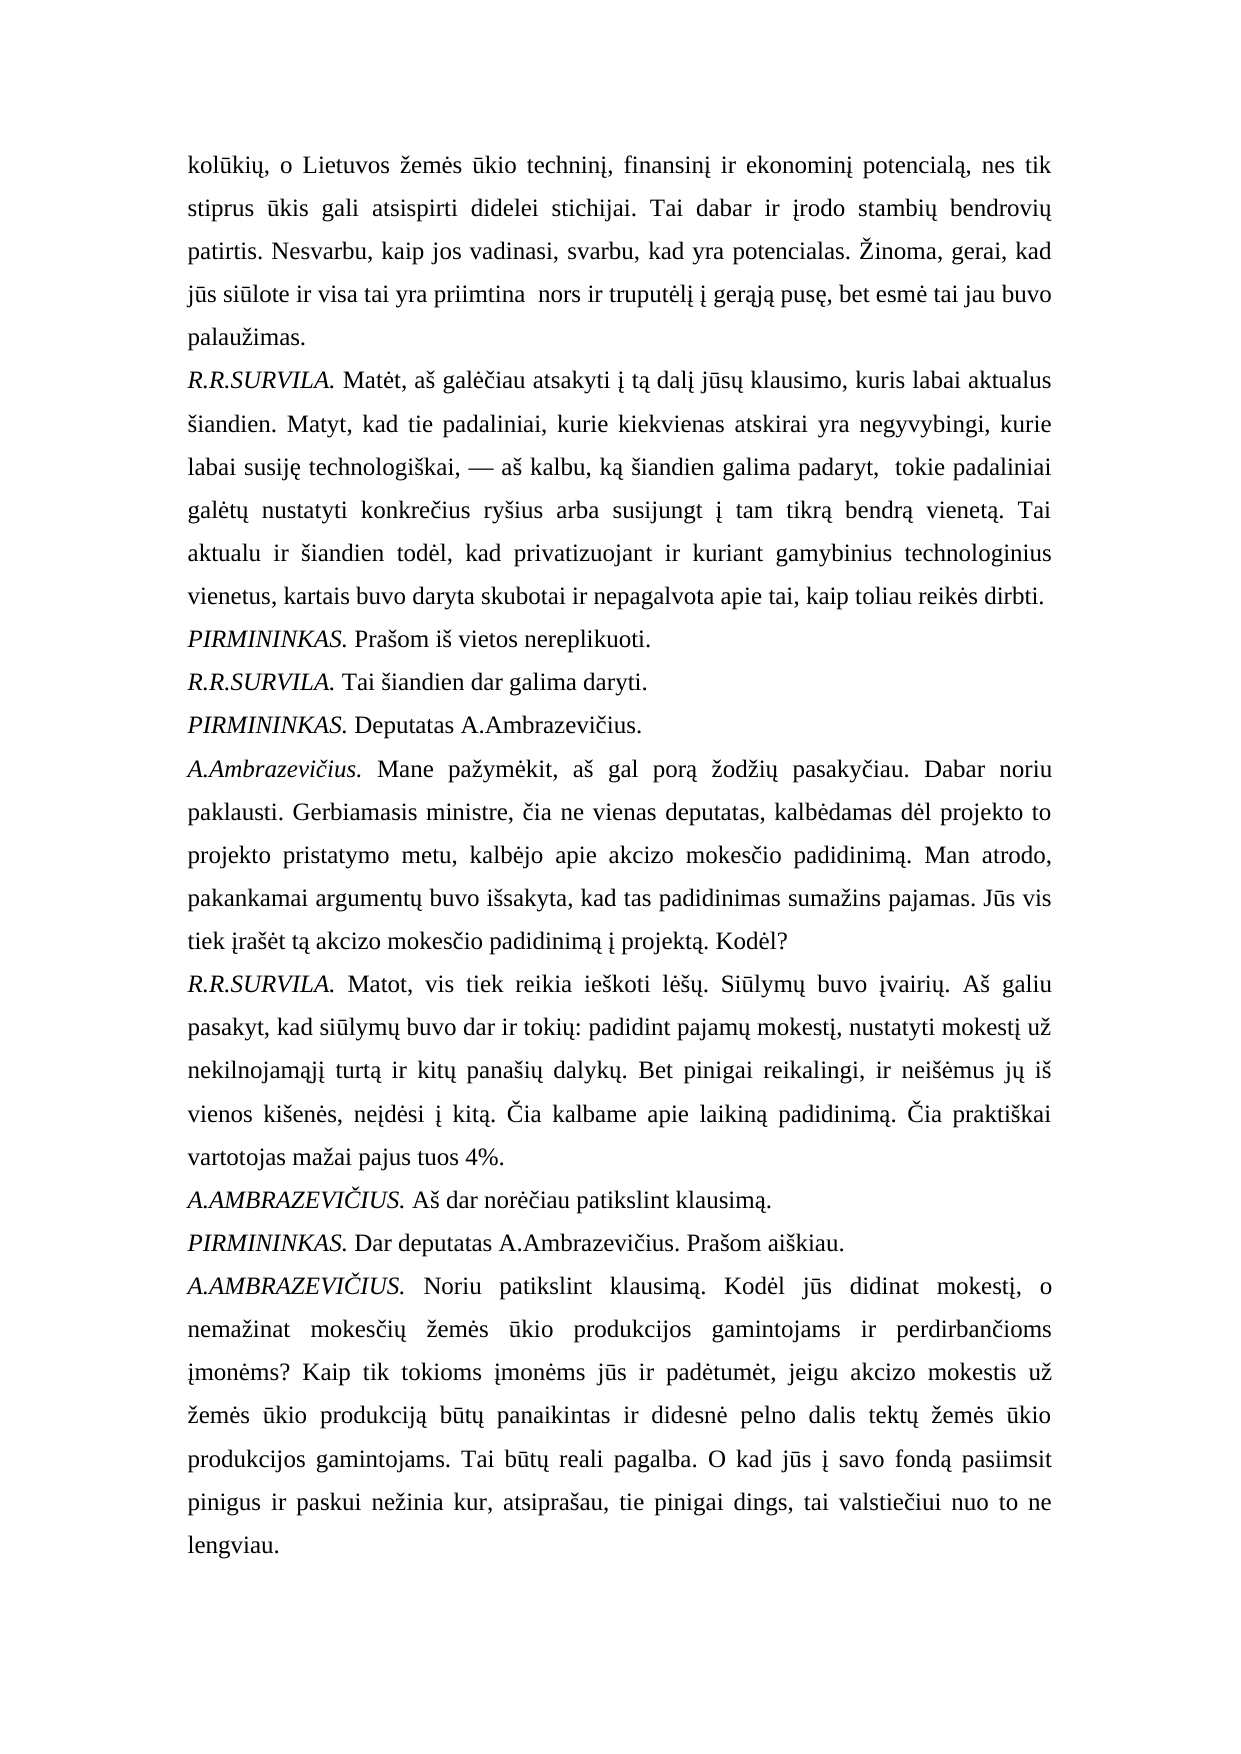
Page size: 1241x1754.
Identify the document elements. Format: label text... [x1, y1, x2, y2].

text A.AMBRAZEVIČIUS. Noriu patikslint klausimą. Kodėl jūs didinat mokestį, o nemažinat mokesčių žemės ūkio produkcijos gamintojams ir perdirbančioms įmonėms? Kaip tik tokioms įmonėms jūs ir padėtumėt, jeigu akcizo mokestis už žemės ūkio produkciją būtų panaikintas ir didesnė pelno dalis tektų žemės ūkio produkcijos gamintojams. Tai būtų reali pagalba. O kad jūs į savo fondą pasiimsit pinigus ir paskui nežinia kur, atsiprašau, tie pinigai dings, tai valstiečiui nuo to ne lengviau. [187, 1271, 1053, 1559]
text PIRMININKAS. Dar deputatas A.Ambrazevičius. Prašom aiškiau. [187, 1228, 1053, 1257]
text R.R.SURVILA. Matėt, aš galėčiau atsakyti į tą dalį jūsų klausimo, kuris labai aktualus šiandien. Matyt, kad tie padaliniai, kurie kiekvienas atskirai yra negyvybingi, kurie labai susiję technologiškai, — aš kalbu, ką šiandien galima padaryt, tokie padaliniai galėtų nustatyti konkrečius ryšius arba susijungt į tam tikrą bendrą vienetą. Tai aktualu ir šiandien todėl, kad privatizuojant ir kuriant gamybinius technologinius vienetus, kartais buvo daryta skubotai ir nepagalvota apie tai, kaip toliau reikės dirbti. [187, 366, 1053, 610]
text PIRMININKAS. Prašom iš vietos nereplikuoti. [187, 624, 1053, 653]
text R.R.SURVILA. Matot, vis tiek reikia ieškoti lėšų. Siūlymų buvo įvairių. Aš galiu pasakyt, kad siūlymų buvo dar ir tokių: padidint pajamų mokestį, nustatyti mokestį už nekilnojamąjį turtą ir kitų panašių dalykų. Bet pinigai reikalingi, ir neišėmus jų iš vienos kišenės, neįdėsi į kitą. Čia kalbame apie laikiną padidinimą. Čia praktiškai vartotojas mažai pajus tuos 4%. [187, 969, 1053, 1171]
text A.AMBRAZEVIČIUS. Aš dar norėčiau patikslint klausimą. [187, 1185, 1053, 1214]
text PIRMININKAS. Deputatas A.Ambrazevičius. [187, 711, 1053, 739]
text kolūkių, o Lietuvos žemės ūkio techninį, finansinį ir ekonominį potencialą, nes tik stiprus ūkis gali atsispirti didelei stichijai. Tai dabar ir įrodo stambių bendrovių patirtis. Nesvarbu, kaip jos vadinasi, svarbu, kad yra potencialas. Žinoma, gerai, kad jūs siūlote ir visa tai yra priimtina nors ir truputėlį į gerąją pusę, bet esmė tai jau buvo palaužimas. [187, 150, 1053, 351]
text A.Ambrazevičius. Mane pažymėkit, aš gal porą žodžių pasakyčiau. Dabar noriu paklausti. Gerbiamasis ministre, čia ne vienas deputatas, kalbėdamas dėl projekto to projekto pristatymo metu, kalbėjo apie akcizo mokesčio padidinimą. Man atrodo, pakankamai argumentų buvo išsakyta, kad tas padidinimas sumažins pajamas. Jūs vis tiek įrašėt tą akcizo mokesčio padidinimą į projektą. Kodėl? [187, 754, 1053, 955]
text R.R.SURVILA. Tai šiandien dar galima daryti. [187, 667, 1053, 696]
